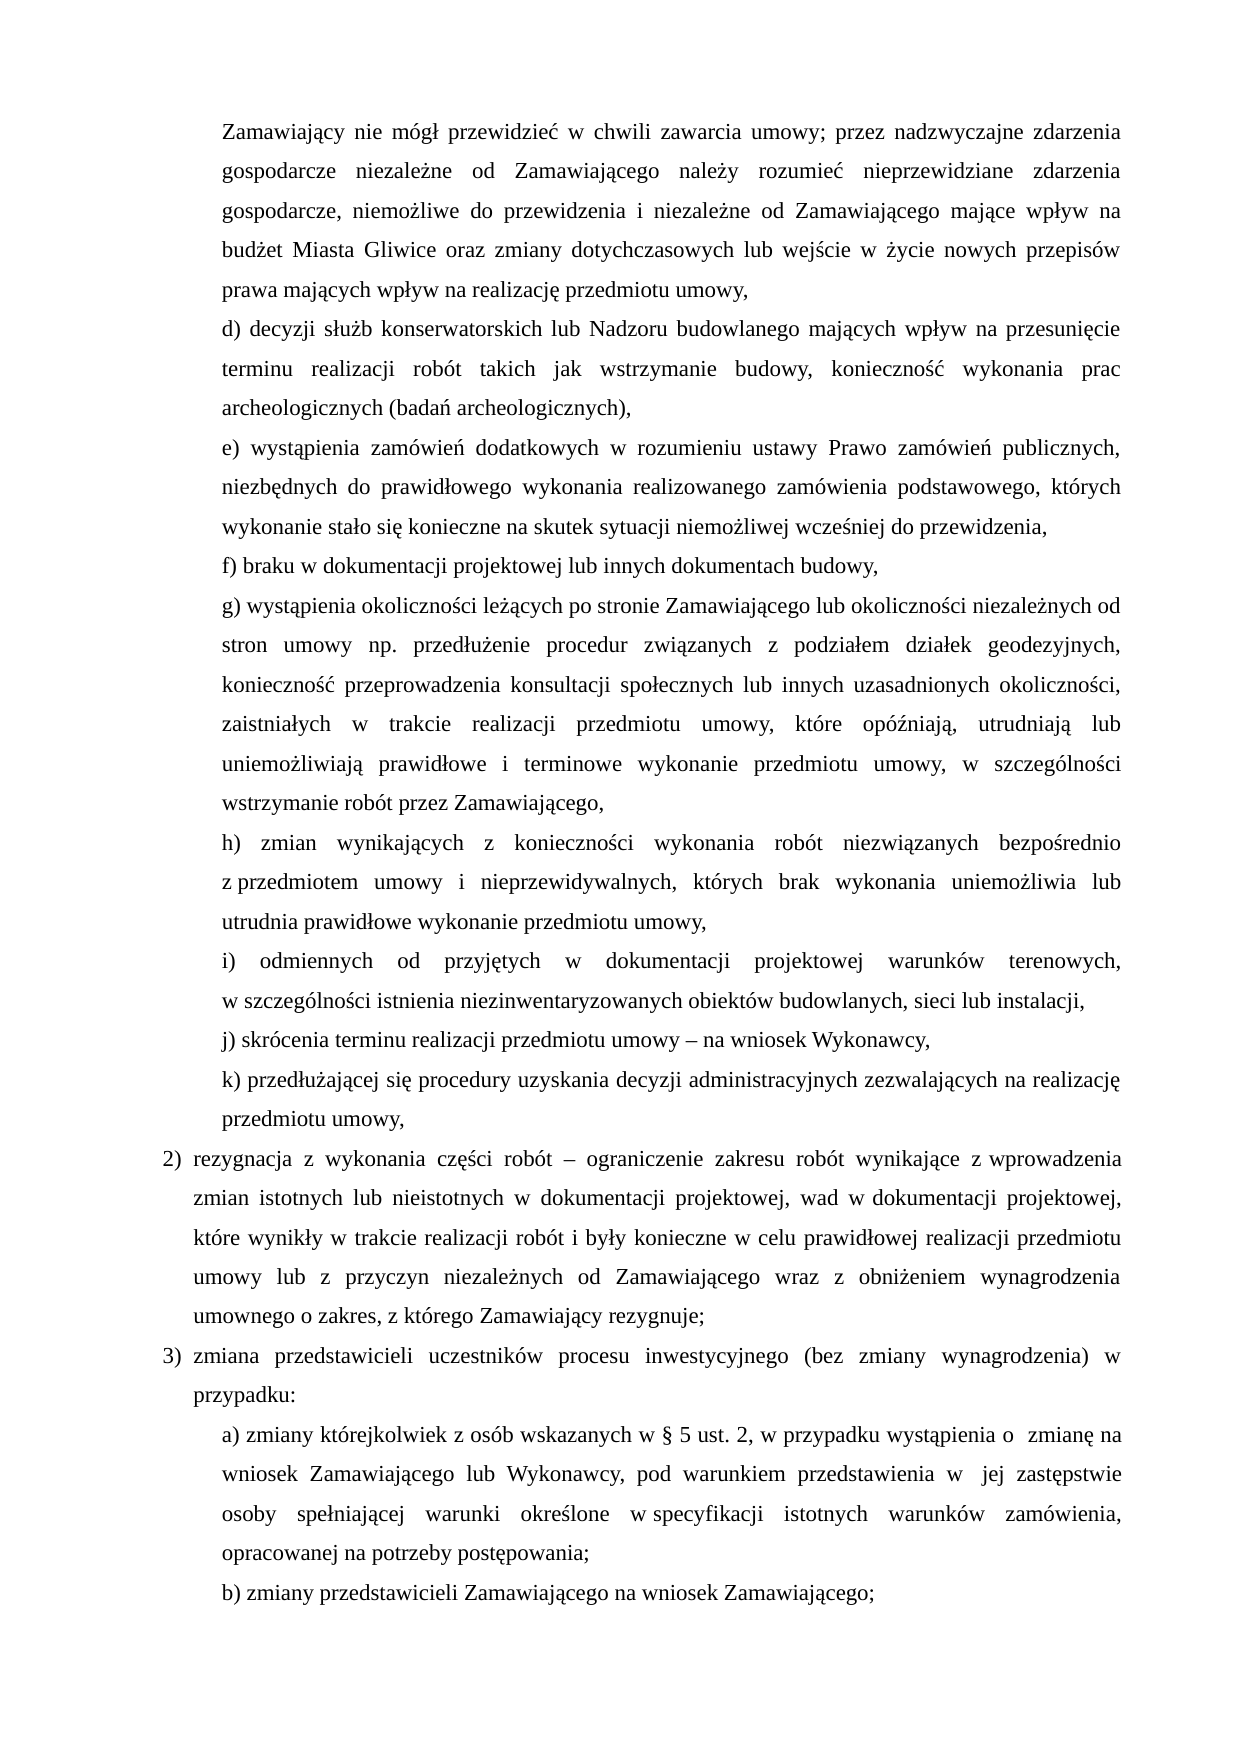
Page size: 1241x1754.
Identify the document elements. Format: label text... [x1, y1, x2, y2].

list zmiana przedstawicieli uczestników procesu inwestycyjnego (bez zmiany wynagrodzenia) w przypadku: [162, 1342, 1122, 1408]
list k) przedłużającej się procedury uzyskania decyzji administracyjnych zezwalających na realizację przedmiotu umowy, [192, 1066, 1122, 1131]
list h) zmian wynikających z konieczności wykonania robót niezwiązanych bezpośrednio z przedmiotem umowy i nieprzewidywalnych, których brak wykonania uniemożliwia lub utrudnia prawidłowe wykonanie przedmiotu umowy, [192, 829, 1122, 934]
list i) odmiennych od przyjętych w dokumentacji projektowej warunków terenowych, w szczególności istnienia niezinwentaryzowanych obiektów budowlanych, sieci lub instalacji, [192, 947, 1122, 1013]
list Zamawiający nie mógł przewidzieć w chwili zawarcia umowy; przez nadzwyczajne zdarzenia gospodarcze niezależne od Zamawiającego należy rozumieć nieprzewidziane zdarzenia gospodarcze, niemożliwe do przewidzenia i niezależne od Zamawiającego mające wpływ na budżet Miasta Gliwice oraz zmiany dotychczasowych lub wejście w życie nowych przepisów prawa mających wpływ na realizację przedmiotu umowy, [192, 118, 1122, 302]
list b) zmiany przedstawicieli Zamawiającego na wniosek Zamawiającego; [193, 1579, 1122, 1605]
list g) wystąpienia okoliczności leżących po stronie Zamawiającego lub okoliczności niezależnych od stron umowy np. przedłużenie procedur związanych z podziałem działek geodezyjnych, konieczność przeprowadzenia konsultacji społecznych lub innych uzasadnionych okoliczności, zaistniałych w trakcie realizacji przedmiotu umowy, które opóźniają, utrudniają lub uniemożliwiają prawidłowe i terminowe wykonanie przedmiotu umowy, w szczególności wstrzymanie robót przez Zamawiającego, [192, 592, 1122, 816]
list f) braku w dokumentacji projektowej lub innych dokumentach budowy, [192, 552, 1122, 579]
list rezygnacja z wykonania części robót – ograniczenie zakresu robót wynikające z wprowadzenia zmian istotnych lub nieistotnych w dokumentacji projektowej, wad w dokumentacji projektowej, które wynikły w trakcie realizacji robót i były konieczne w celu prawidłowej realizacji przedmiotu umowy lub z przyczyn niezależnych od Zamawiającego wraz z obniżeniem wynagrodzenia umownego o zakres, z którego Zamawiający rezygnuje; [162, 1144, 1122, 1329]
list e) wystąpienia zamówień dodatkowych w rozumieniu ustawy Prawo zamówień publicznych, niezbędnych do prawidłowego wykonania realizowanego zamówienia podstawowego, których wykonanie stało się konieczne na skutek sytuacji niemożliwej wcześniej do przewidzenia, [192, 434, 1122, 539]
list a) zmiany którejkolwiek z osób wskazanych w § 5 ust. 2, w przypadku wystąpienia o zmianę na wniosek Zamawiającego lub Wykonawcy, pod warunkiem przedstawienia w jej zastępstwie osoby spełniającej warunki określone w specyfikacji istotnych warunków zamówienia, opracowanej na potrzeby postępowania; [193, 1421, 1122, 1566]
list d) decyzji służb konserwatorskich lub Nadzoru budowlanego mających wpływ na przesunięcie terminu realizacji robót takich jak wstrzymanie budowy, konieczność wykonania prac archeologicznych (badań archeologicznych), [192, 316, 1122, 421]
list j) skrócenia terminu realizacji przedmiotu umowy – na wniosek Wykonawcy, [192, 1026, 1122, 1052]
